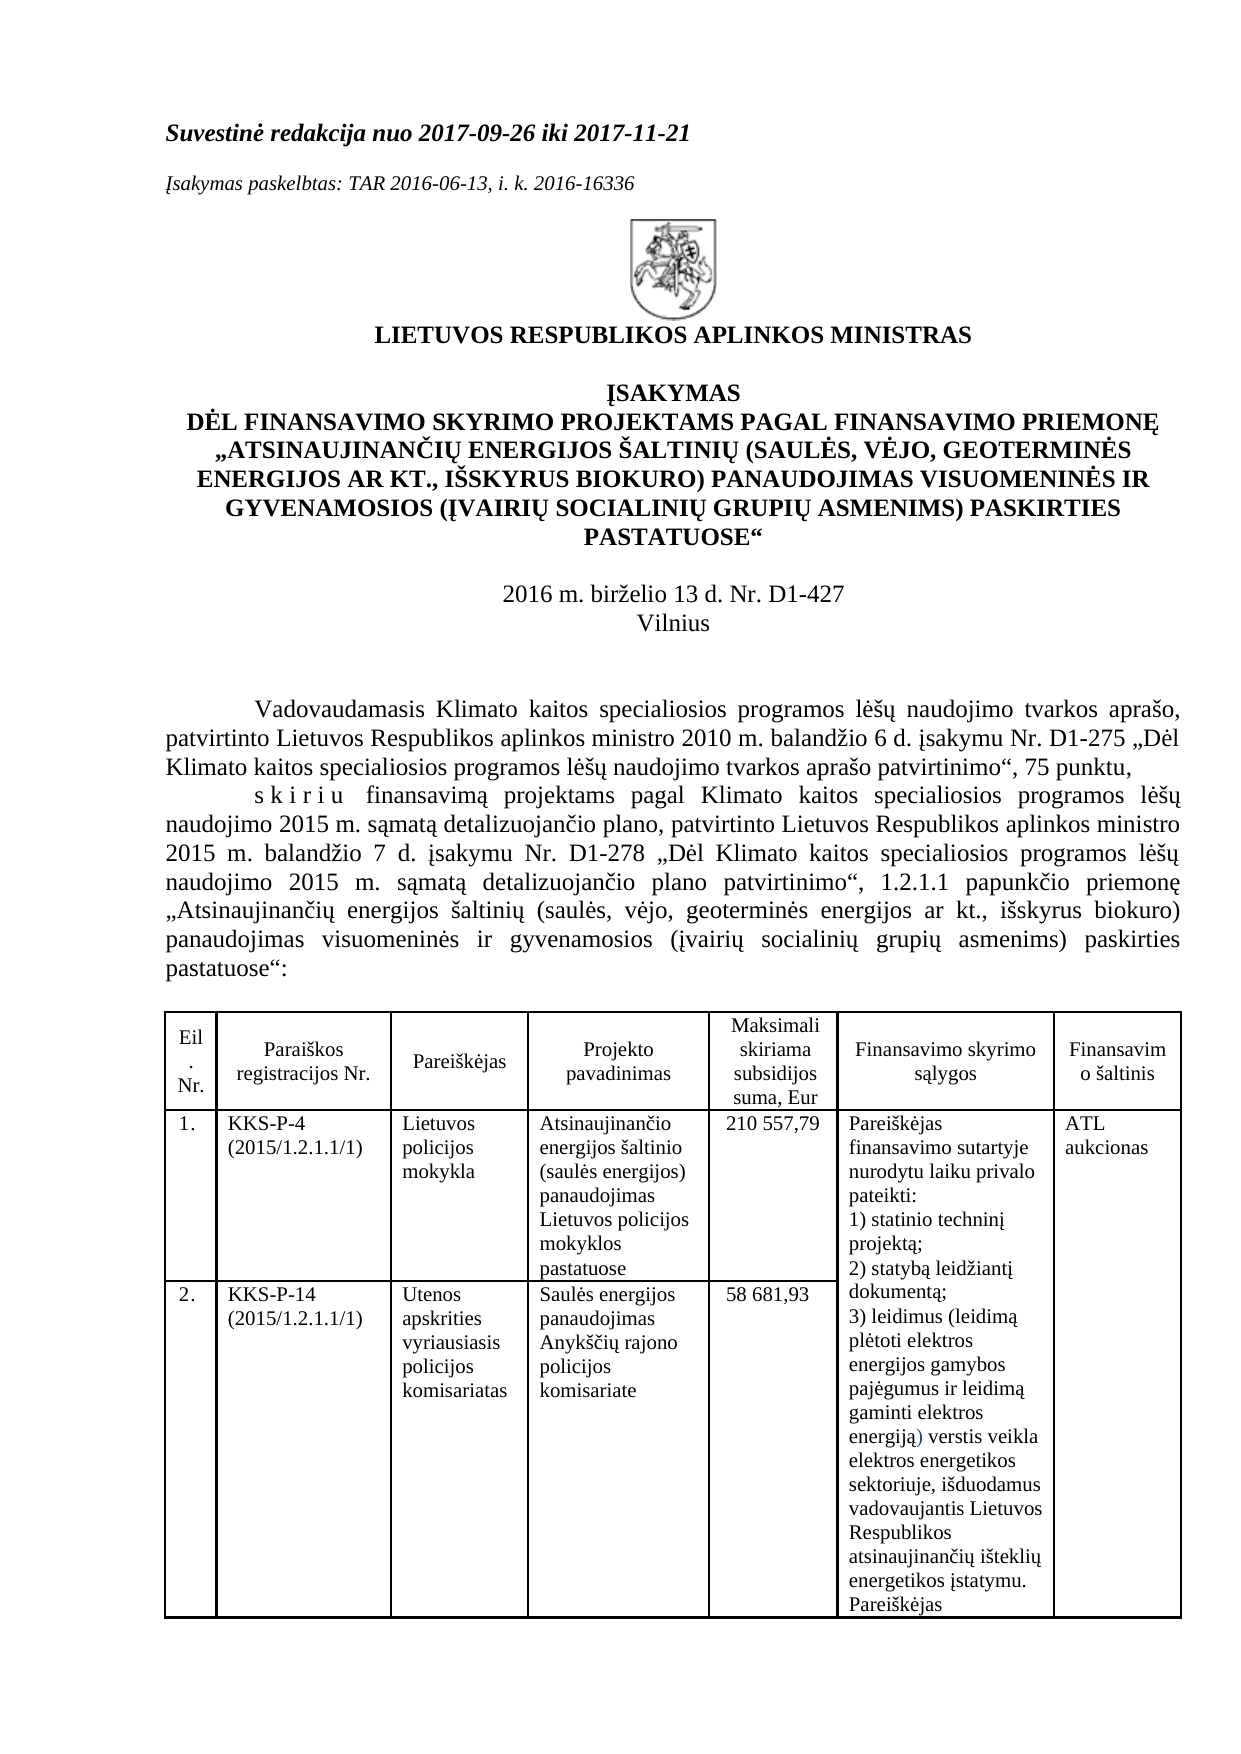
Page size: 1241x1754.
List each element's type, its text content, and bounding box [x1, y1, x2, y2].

table_header Finansavimo skyrimo sąlygos [839, 1013, 1053, 1109]
table_cell 1. [166, 1111, 215, 1279]
text skiriu finansavimą projektams pagal Klimato kaitos specialiosios programos lėšų naudojimo 2015 m. sąmatą detalizuojančio plano, patvirtinto Lietuvos Respublikos aplinkos ministro 2015 m. balandžio 7 d. įsakymu Nr. D1-278 „Dėl Klimato kaitos specialiosios programos lėšų naudojimo 2015 m. sąmatą detalizuojančio plano patvirtinimo“, 1.2.1.1 papunkčio priemonę „Atsinaujinančių energijos šaltinių (saulės, vėjo, geoterminės energijos ar kt., išskyrus biokuro) panaudojimas visuomeninės ir gyvenamosios (įvairių socialinių grupių asmenims) paskirties pastatuose“: [165, 781, 1181, 982]
table_cell Utenos apskrities vyriausiasis policijos komisariatas [392, 1282, 527, 1616]
table_header Pareiškėjas [392, 1013, 527, 1109]
table_header Paraiškos registracijos Nr. [218, 1013, 390, 1109]
table_cell Lietuvos policijos mokykla [392, 1111, 527, 1279]
text Įsakymas paskelbtas: TAR 2016-06-13, i. k. 2016-16336 [165, 171, 1181, 195]
table_cell Saulės energijos panaudojimas Anykščių rajono policijos komisariate [529, 1282, 708, 1616]
table_cell Pareiškėjas finansavimo sutartyje nurodytu laiku privalo pateikti: 1) statinio techninį projektą; 2) statybą leidžiantį dokumentą; 3) leidimus (leidimą plėtoti elektros energijos gamybos pajėgumus ir leidimą gaminti elektros energiją) verstis veikla elektros energetikos sektoriuje, išduodamus vadovaujantis Lietuvos Respublikos atsinaujinančių išteklių energetikos įstatymu. Pareiškėjas [839, 1111, 1053, 1616]
table_cell Atsinaujinančio energijos šaltinio (saulės energijos) panaudojimas Lietuvos policijos mokyklos pastatuose [529, 1111, 708, 1279]
text Suvestinė redakcija nuo 2017-09-26 iki 2017-11-21 [165, 118, 1181, 147]
text LIETUVOS RESPUBLIKOS APLINKOS MINISTRAS [165, 321, 1181, 349]
text DĖL FINANSAVIMO SKYRIMO PROJEKTAMS PAGAL FINANSAVIMO PRIEMONĘ „ATSINAUJINANČIŲ ENERGIJOS ŠALTINIŲ (SAULĖS, VĖJO, GEOTERMINĖS ENERGIJOS AR KT., IŠSKYRUS BIOKURO) PANAUDOJIMAS VISUOMENINĖS IR GYVENAMOSIOS (ĮVAIRIŲ SOCIALINIŲ GRUPIŲ ASMENIMS) PASKIRTIES PASTATUOSE“ [165, 407, 1181, 551]
text Vilnius [165, 608, 1181, 637]
table_cell 210 557,79 [710, 1111, 836, 1279]
text 2016 m. birželio 13 d. Nr. D1-427 [165, 579, 1181, 608]
table_header Eil. Nr. [166, 1013, 215, 1109]
table_cell 58 681,93 [710, 1282, 836, 1616]
text ĮSAKYMAS [165, 378, 1181, 407]
table_header Maksimali skiriama subsidijos suma, Eur [710, 1013, 836, 1109]
table_cell KKS-P-14 (2015/1.2.1.1/1) [218, 1282, 390, 1616]
table_cell ATL aukcionas [1055, 1111, 1180, 1616]
table_cell KKS-P-4 (2015/1.2.1.1/1) [218, 1111, 390, 1279]
table_cell 2. [166, 1282, 215, 1616]
text Vadovaudamasis Klimato kaitos specialiosios programos lėšų naudojimo tvarkos aprašo, patvirtinto Lietuvos Respublikos aplinkos ministro 2010 m. balandžio 6 d. įsakymu Nr. D1-275 „Dėl Klimato kaitos specialiosios programos lėšų naudojimo tvarkos aprašo patvirtinimo“, 75 punktu, [165, 694, 1181, 781]
table_header Projekto pavadinimas [529, 1013, 708, 1109]
table_header Finansavimo šaltinis [1055, 1013, 1180, 1109]
